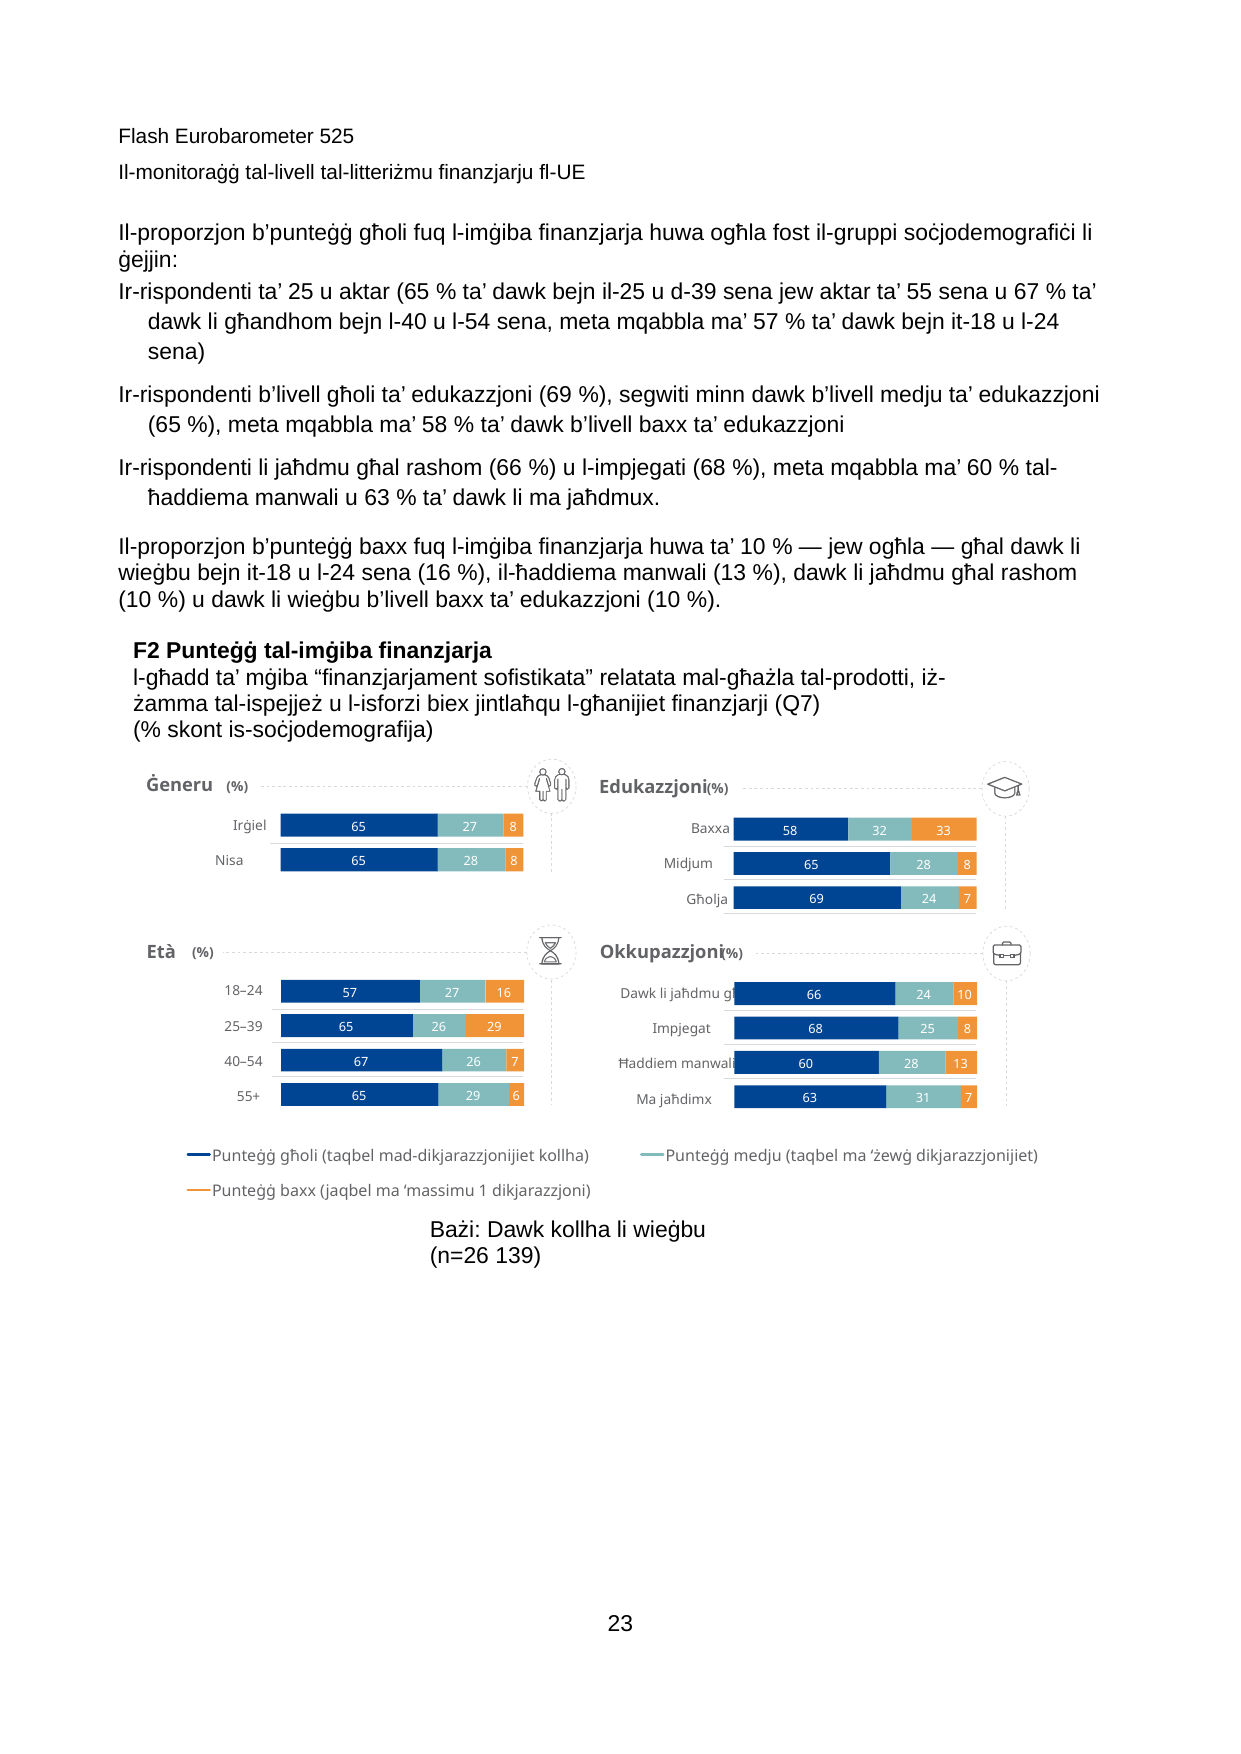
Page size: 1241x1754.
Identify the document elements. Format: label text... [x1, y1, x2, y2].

text Il-proporzjon b’punteġġ baxx fuq l-imġiba finanzjarja huwa ta’ 10 % — jew ogħla — għal dawk li wieġbu bejn it-18 u l-24 sena (16 %), il-ħaddiema manwali (13 %), dawk li jaħdmu għal rashom (10 %) u dawk li wieġbu b’livell baxx ta’ edukazzjoni (10 %). [118, 533, 1122, 612]
list Ir-rispondenti li jaħdmu għal rashom (66 %) u l-impjegati (68 %), meta mqabbla ma’ 60 % tal-ħaddiema manwali u 63 % ta’ dawk li ma jaħdmux. [118, 454, 1122, 511]
list Ir-rispondenti ta’ 25 u aktar (65 % ta’ dawk bejn il-25 u d-39 sena jew aktar ta’ 55 sena u 67 % ta’ dawk li għandhom bejn l-40 u l-54 sena, meta mqabbla ma’ 57 % ta’ dawk bejn it-18 u l-24 sena) [118, 278, 1122, 365]
text Il-proporzjon b’punteġġ għoli fuq l-imġiba finanzjarja huwa ogħla fost il-gruppi soċjodemografiċi li ġejjin: [118, 219, 1122, 272]
list Ir-rispondenti b’livell għoli ta’ edukazzjoni (69 %), segwiti minn dawk b’livell medju ta’ edukazzjoni (65 %), meta mqabbla ma’ 58 % ta’ dawk b’livell baxx ta’ edukazzjoni [118, 381, 1122, 438]
